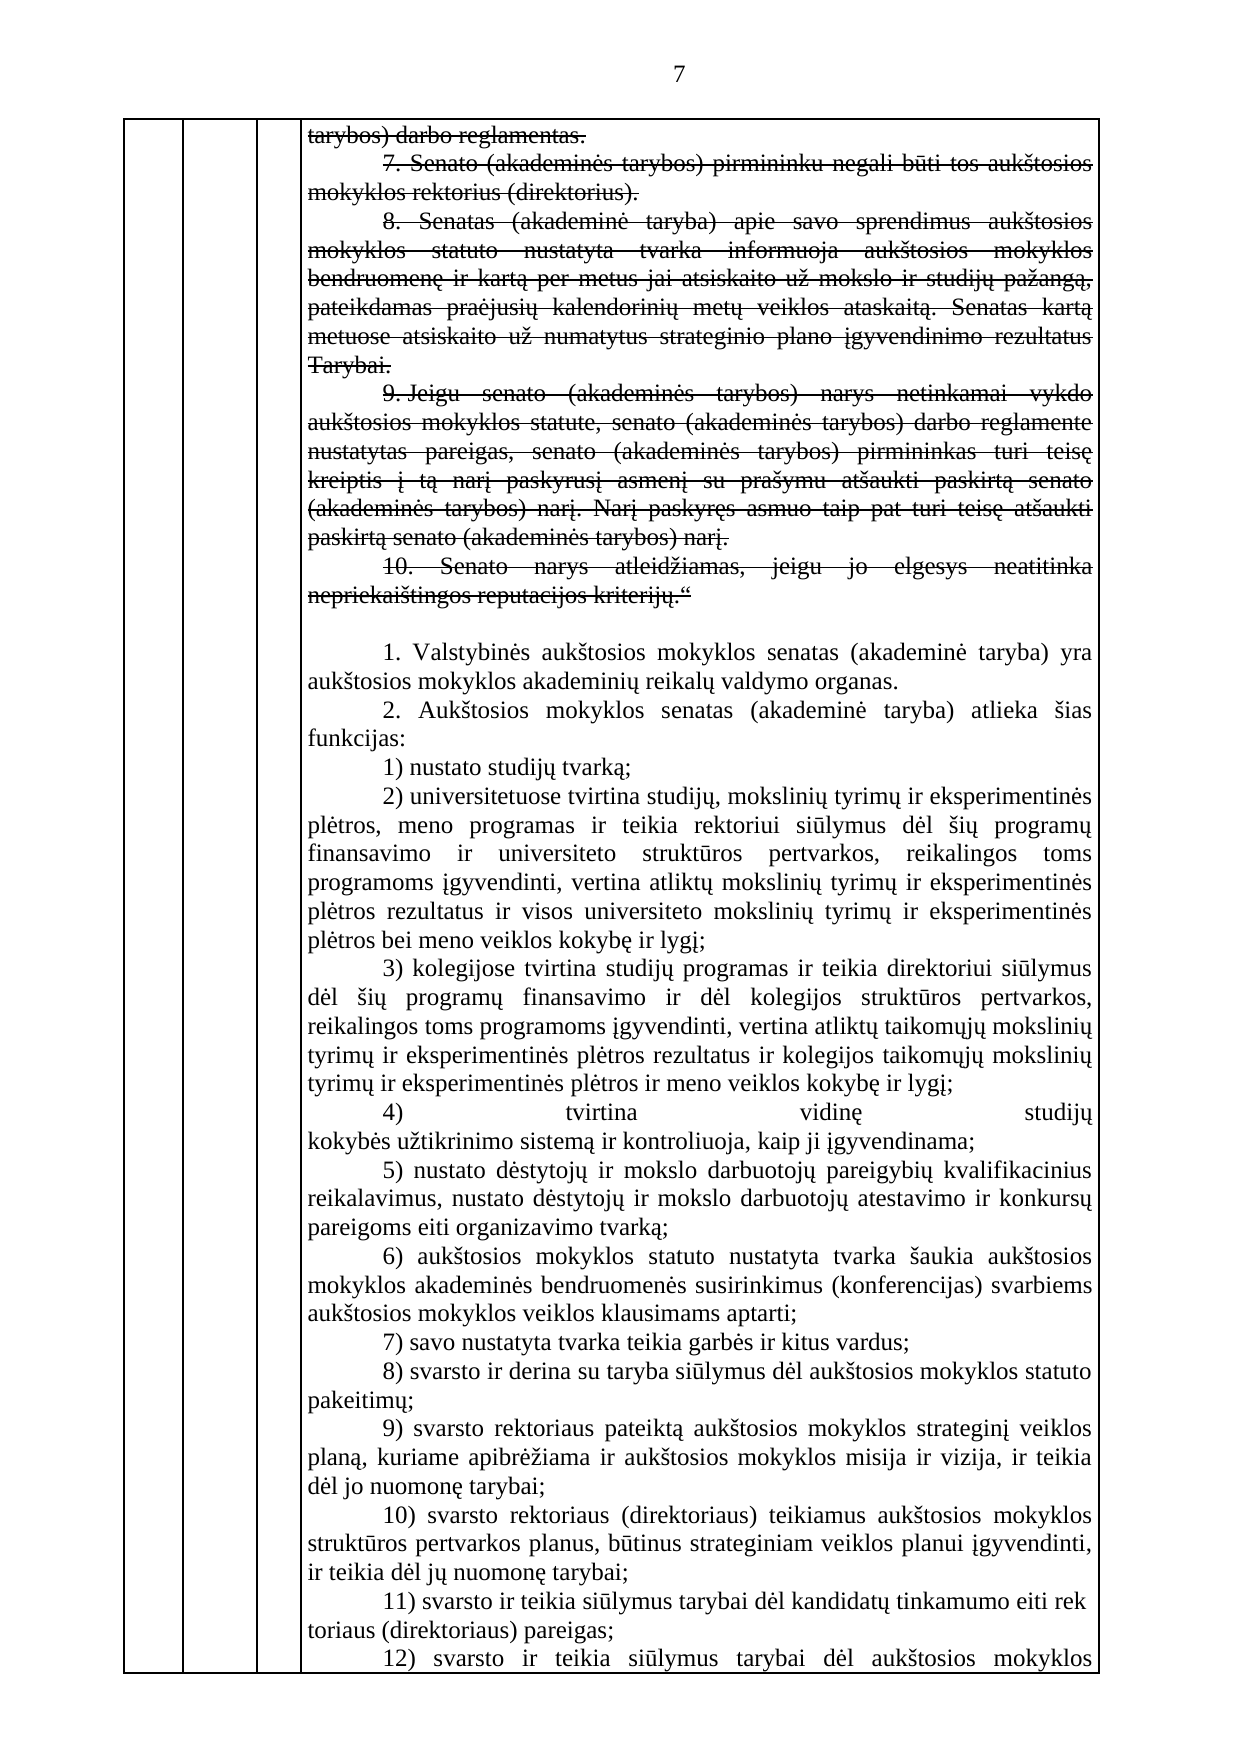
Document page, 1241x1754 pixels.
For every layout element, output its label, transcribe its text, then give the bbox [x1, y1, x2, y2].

table_cell [125, 120, 182, 1672]
table_cell tarybos) darbo reglamentas. 7. Senato (akademinės tarybos) pirmininku negali būti tos aukštosios mokyklos rektorius (direktorius). 8. Senatas (akademinė taryba) apie savo sprendimus aukštosios mokyklos statuto nustatyta tvarka informuoja aukštosios mokyklos bendruomenę ir kartą per metus jai atsiskaito už mokslo ir studijų pažangą, pateikdamas praėjusių kalendorinių metų veiklos ataskaitą. Senatas kartą metuose atsiskaito už numatytus strateginio plano įgyvendinimo rezultatus Tarybai. 9. Jeigu senato (akademinės tarybos) narys netinkamai vykdo aukštosios mokyklos statute, senato (akademinės tarybos) darbo reglamente nustatytas pareigas, senato (akademinės tarybos) pirmininkas turi teisę kreiptis į tą narį paskyrusį asmenį su prašymu atšaukti paskirtą senato (akademinės tarybos) narį. Narį paskyręs asmuo taip pat turi teisę atšaukti paskirtą senato (akademinės tarybos) narį. 10. Senato narys atleidžiamas, jeigu jo elgesys neatitinka nepriekaištingos reputacijos kriterijų.“ 1. Valstybinės aukštosios mokyklos senatas (akademinė taryba) yra aukštosios mokyklos akademinių reikalų valdymo organas. 2. Aukštosios mokyklos senatas (akademinė taryba) atlieka šias funkcijas: 1) nustato studijų tvarką; 2) universitetuose tvirtina studijų, mokslinių tyrimų ir eksperimentinės plėtros, meno programas ir teikia rektoriui siūlymus dėl šių programų finansavimo ir universiteto struktūros pertvarkos, reikalingos toms programoms įgyvendinti, vertina atliktų mokslinių tyrimų ir eksperimentinės plėtros rezultatus ir visos universiteto mokslinių tyrimų ir eksperimentinės plėtros bei meno veiklos kokybę ir lygį; 3) kolegijose tvirtina studijų programas ir teikia direktoriui siūlymus dėl šių programų finansavimo ir dėl kolegijos struktūros pertvarkos, reikalingos toms programoms įgyvendinti, vertina atliktų taikomųjų mokslinių tyrimų ir eksperimentinės plėtros rezultatus ir kolegijos taikomųjų mokslinių tyrimų ir eksperimentinės plėtros ir meno veiklos kokybę ir lygį; 4) tvirtina vidinę studijų kokybės užtikrinimo sistemą ir kontroliuoja, kaip ji įgyvendinama; 5) nustato dėstytojų ir mokslo darbuotojų pareigybių kvalifikacinius reikalavimus, nustato dėstytojų ir mokslo darbuotojų atestavimo ir konkursų pareigoms eiti organizavimo tvarką; 6) aukštosios mokyklos statuto nustatyta tvarka šaukia aukštosios mokyklos akademinės bendruomenės susirinkimus (konferencijas) svarbiems aukštosios mokyklos veiklos klausimams aptarti; 7) savo nustatyta tvarka teikia garbės ir kitus vardus; 8) svarsto ir derina su taryba siūlymus dėl aukštosios mokyklos statuto pakeitimų; 9) svarsto rektoriaus pateiktą aukštosios mokyklos strateginį veiklos planą, kuriame apibrėžiama ir aukštosios mokyklos misija ir vizija, ir teikia dėl jo nuomonę tarybai; 10) svarsto rektoriaus (direktoriaus) teikiamus aukštosios mokyklos struktūros pertvarkos planus, būtinus strateginiam veiklos planui įgyvendinti, ir teikia dėl jų nuomonę tarybai; 11) svarsto ir teikia siūlymus tarybai dėl kandidatų tinkamumo eiti rektoriaus (direktoriaus) pareigas; 12) svarsto ir teikia siūlymus tarybai dėl aukštosios mokyklos [302, 120, 1098, 1672]
table_cell [258, 120, 300, 1672]
table_cell [184, 120, 256, 1672]
